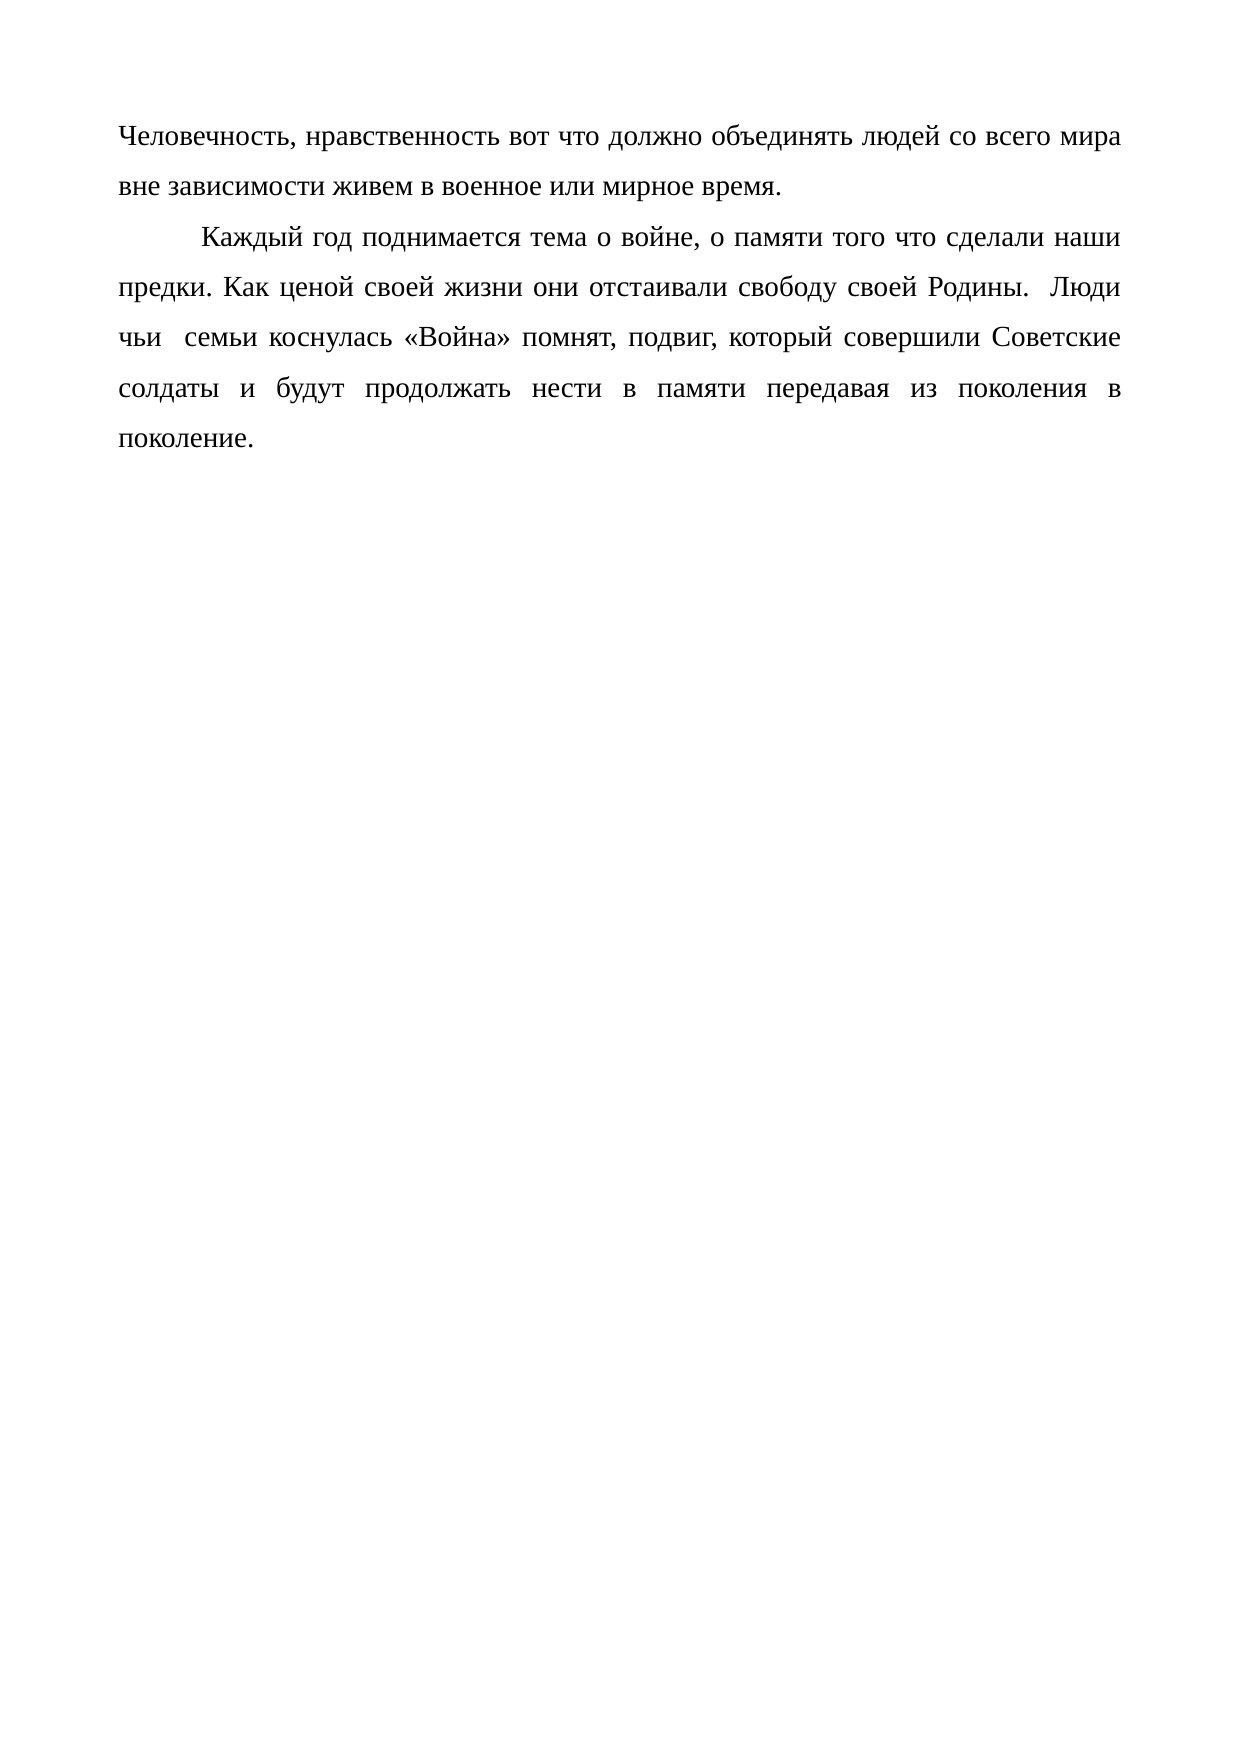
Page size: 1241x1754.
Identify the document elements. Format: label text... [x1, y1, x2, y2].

text Каждый год поднимается тема о войне, о памяти того что сделали наши предки. Как ценой своей жизни они отстаивали свободу своей Родины. Люди чьи семьи коснулась «Война» помнят, подвиг, который совершили Советские солдаты и будут продолжать нести в памяти передавая из поколения в поколение. [118, 219, 1122, 453]
text Человечность, нравственность вот что должно объединять людей со всего мира вне зависимости живем в военное или мирное время. [118, 118, 1122, 202]
